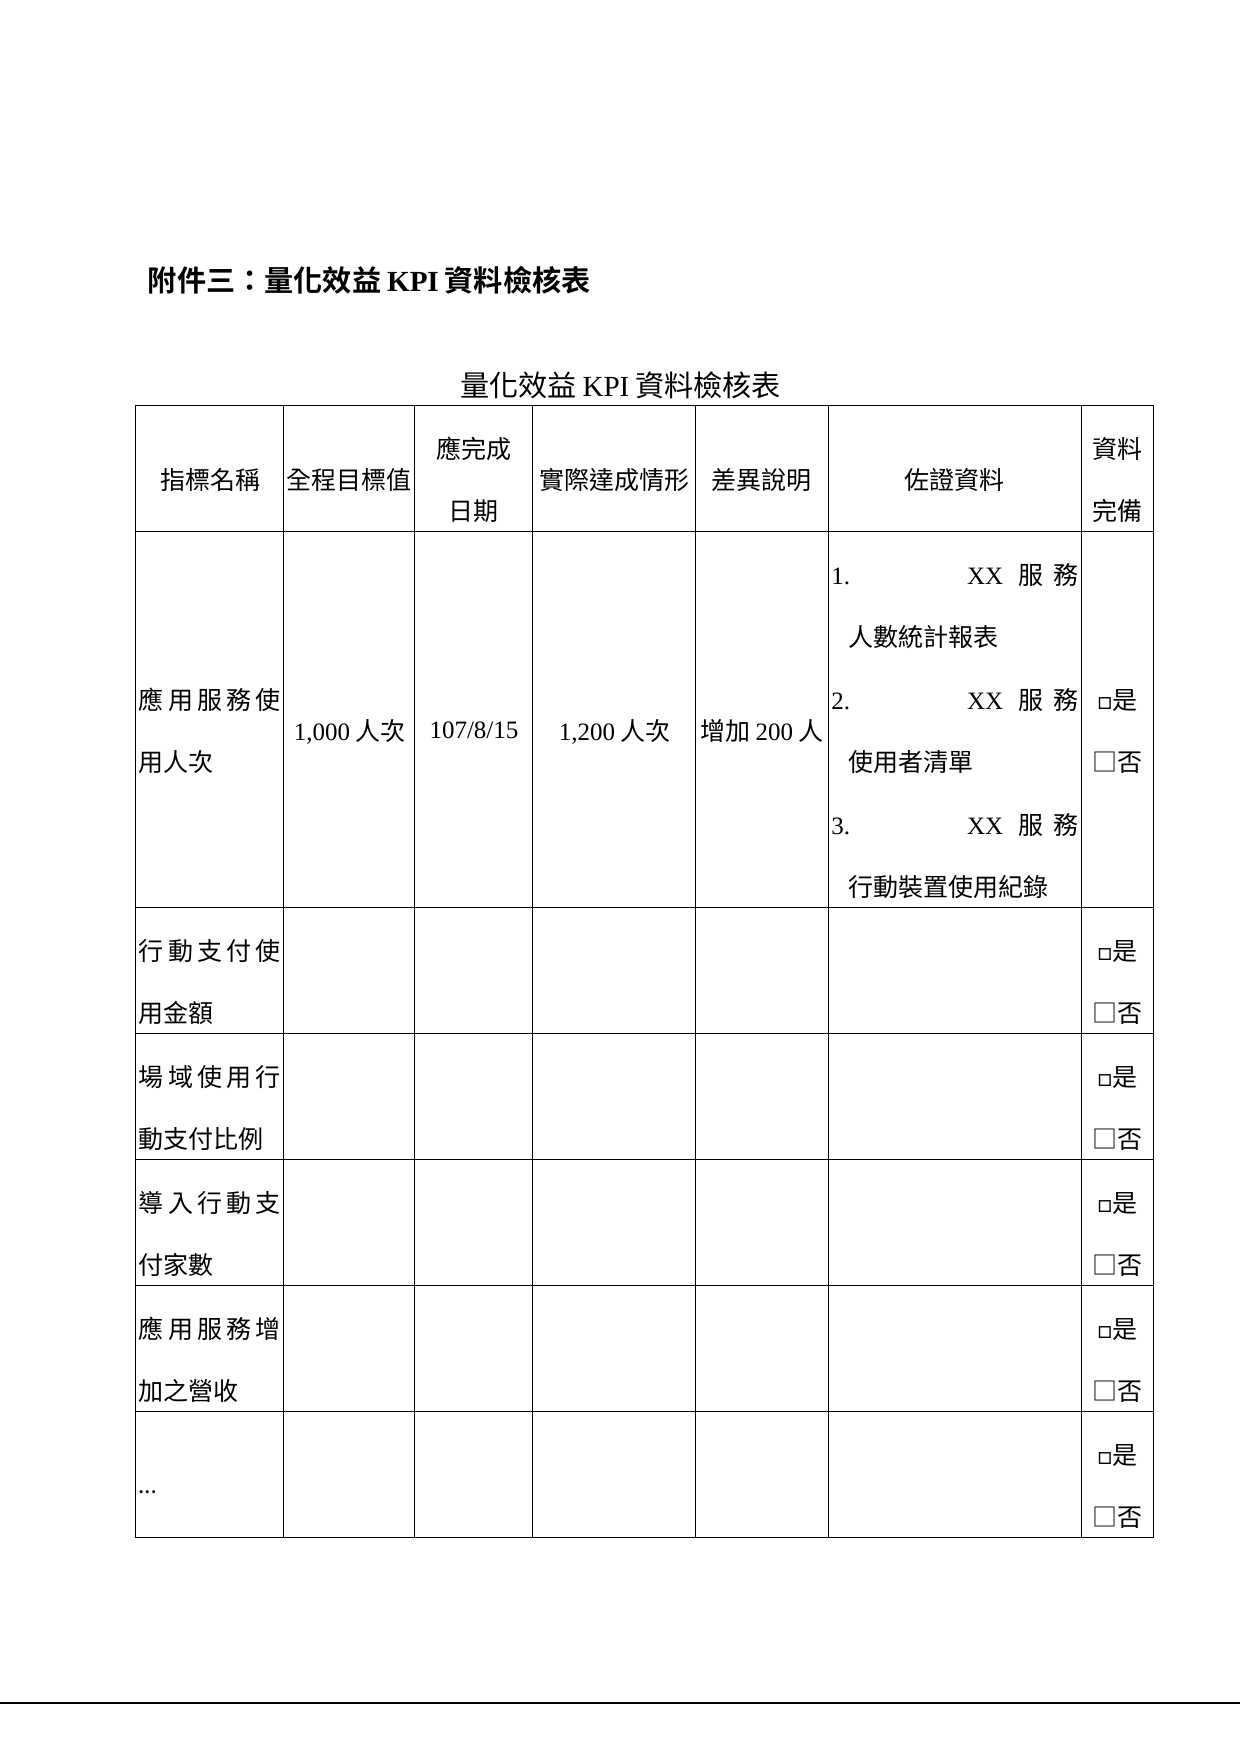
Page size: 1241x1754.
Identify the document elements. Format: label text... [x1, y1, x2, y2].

table_cell [415, 1160, 532, 1285]
table_cell 107/8/15 [415, 532, 532, 907]
table_header 差異說明 [696, 406, 828, 531]
table_cell [284, 1160, 414, 1285]
table_header 實際達成情形 [533, 406, 695, 531]
table_cell 場域使用行動支付比例 [136, 1034, 283, 1159]
table_cell [284, 1286, 414, 1411]
table_cell [284, 1034, 414, 1159]
subtitle 附件三：量化效益KPI資料檢核表 [148, 237, 1093, 300]
table_cell [284, 1412, 414, 1537]
table_cell [533, 1286, 695, 1411]
table_cell … [136, 1412, 283, 1537]
table_cell [533, 1034, 695, 1159]
table_cell [696, 1286, 828, 1411]
table_header 應完成 日期 [415, 406, 532, 531]
table_header 佐證資料 [829, 406, 1081, 531]
table_cell [696, 1034, 828, 1159]
table_cell □是 □否 [1082, 1286, 1153, 1411]
table_cell [533, 908, 695, 1033]
table_header 指標名稱 [136, 406, 283, 531]
table_header 全程目標值 [284, 406, 414, 531]
table_cell [415, 908, 532, 1033]
table_cell 行動支付使用金額 [136, 908, 283, 1033]
table_cell □是 □否 [1082, 908, 1153, 1033]
table_cell [533, 1160, 695, 1285]
table_cell [696, 1412, 828, 1537]
table_cell [415, 1034, 532, 1159]
table_cell [533, 1412, 695, 1537]
table_cell [696, 1160, 828, 1285]
table_cell 應用服務使用人次 [136, 532, 283, 907]
table_cell 1,200人次 [533, 532, 695, 907]
table_cell [415, 1286, 532, 1411]
table_cell [829, 1412, 1081, 1537]
text 量化效益KPI資料檢核表 [148, 342, 1093, 404]
table_cell [696, 908, 828, 1033]
table_cell [829, 908, 1081, 1033]
table_cell [829, 1286, 1081, 1411]
table_cell [284, 908, 414, 1033]
table_cell 增加200人 [696, 532, 828, 907]
table_cell [415, 1412, 532, 1537]
table_cell □是 □否 [1082, 532, 1153, 907]
table_cell [829, 1160, 1081, 1285]
table_cell □是 □否 [1082, 1412, 1153, 1537]
table_cell [829, 1034, 1081, 1159]
table_cell 1,000人次 [284, 532, 414, 907]
table_cell 應用服務增加之營收 [136, 1286, 283, 1411]
table_header 資料完備 [1082, 406, 1153, 531]
table_cell □是 □否 [1082, 1160, 1153, 1285]
table_cell XX服務人數統計報表 XX服務使用者清單 XX服務行動裝置使用紀錄 [829, 532, 1081, 907]
table_cell □是 □否 [1082, 1034, 1153, 1159]
table_cell 導入行動支付家數 [136, 1160, 283, 1285]
